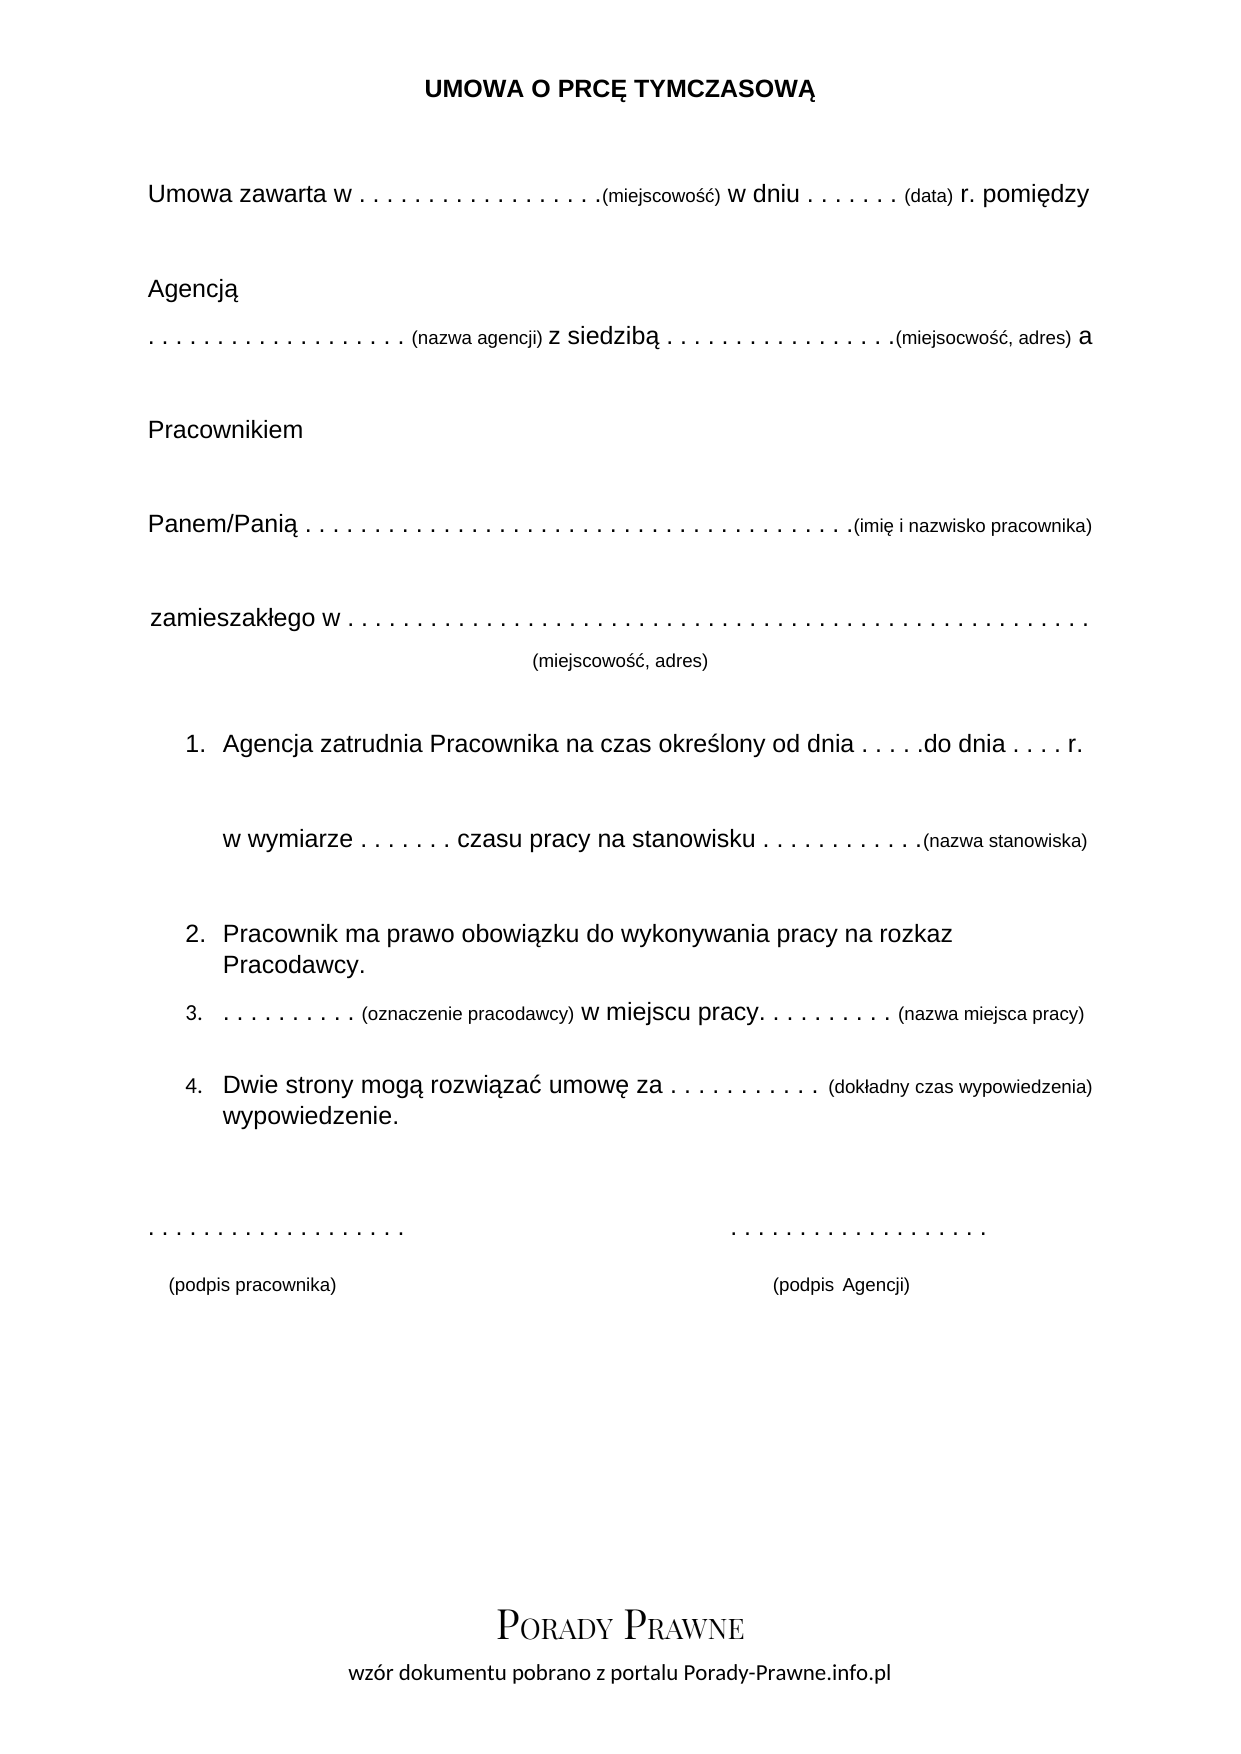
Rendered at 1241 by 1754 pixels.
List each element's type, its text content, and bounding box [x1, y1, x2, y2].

text Agencją [148, 274, 1093, 302]
list w wymiarze . . . . . . . czasu pracy na stanowisku . . . . . . . . . . . .(nazwa stanowiska) [223, 824, 1093, 853]
list Agencja zatrudnia Pracownika na czas określony od dnia . . . . .do dnia . . . . r. [185, 729, 1093, 758]
text Umowa zawarta w . . . . . . . . . . . . . . . . . .(miejscowość) w dniu . . . . . . . (data) r. pomiędzy [148, 179, 1093, 208]
list . . . . . . . . . . (oznaczenie pracodawcy) w miejscu pracy. . . . . . . . . . (nazwa miejsca pracy) [185, 997, 1093, 1026]
text zamieszakłego w . . . . . . . . . . . . . . . . . . . . . . . . . . . . . . . . . . . . . . . . . . . . . . . . . . . . . . [148, 603, 1093, 632]
text . . . . . . . . . . . . . . . . . . . . . . . . . . . . . . . . . . . . . . [148, 1212, 1093, 1241]
text (podpis pracownika) (podpis Agencji) [148, 1267, 1093, 1296]
text . . . . . . . . . . . . . . . . . . . (nazwa agencji) z siedzibą . . . . . . . . . . . . . . . . .(miejsocwość, adres) a [148, 321, 1093, 349]
text (miejscowość, adres) [148, 650, 1093, 672]
text Pracownikiem [148, 415, 1093, 444]
list Dwie strony mogą rozwiązać umowę za . . . . . . . . . . . (dokładny czas wypowiedzenia) wypowiedzenie. [185, 1070, 1093, 1130]
list Pracownik ma prawo obowiązku do wykonywania pracy na rozkaz Pracodawcy. [185, 919, 1093, 978]
text UMOWA O PRCĘ TYMCZASOWĄ [148, 74, 1093, 102]
text Panem/Panią . . . . . . . . . . . . . . . . . . . . . . . . . . . . . . . . . . . . . . . .(imię i nazwisko pracownika) [148, 509, 1093, 538]
